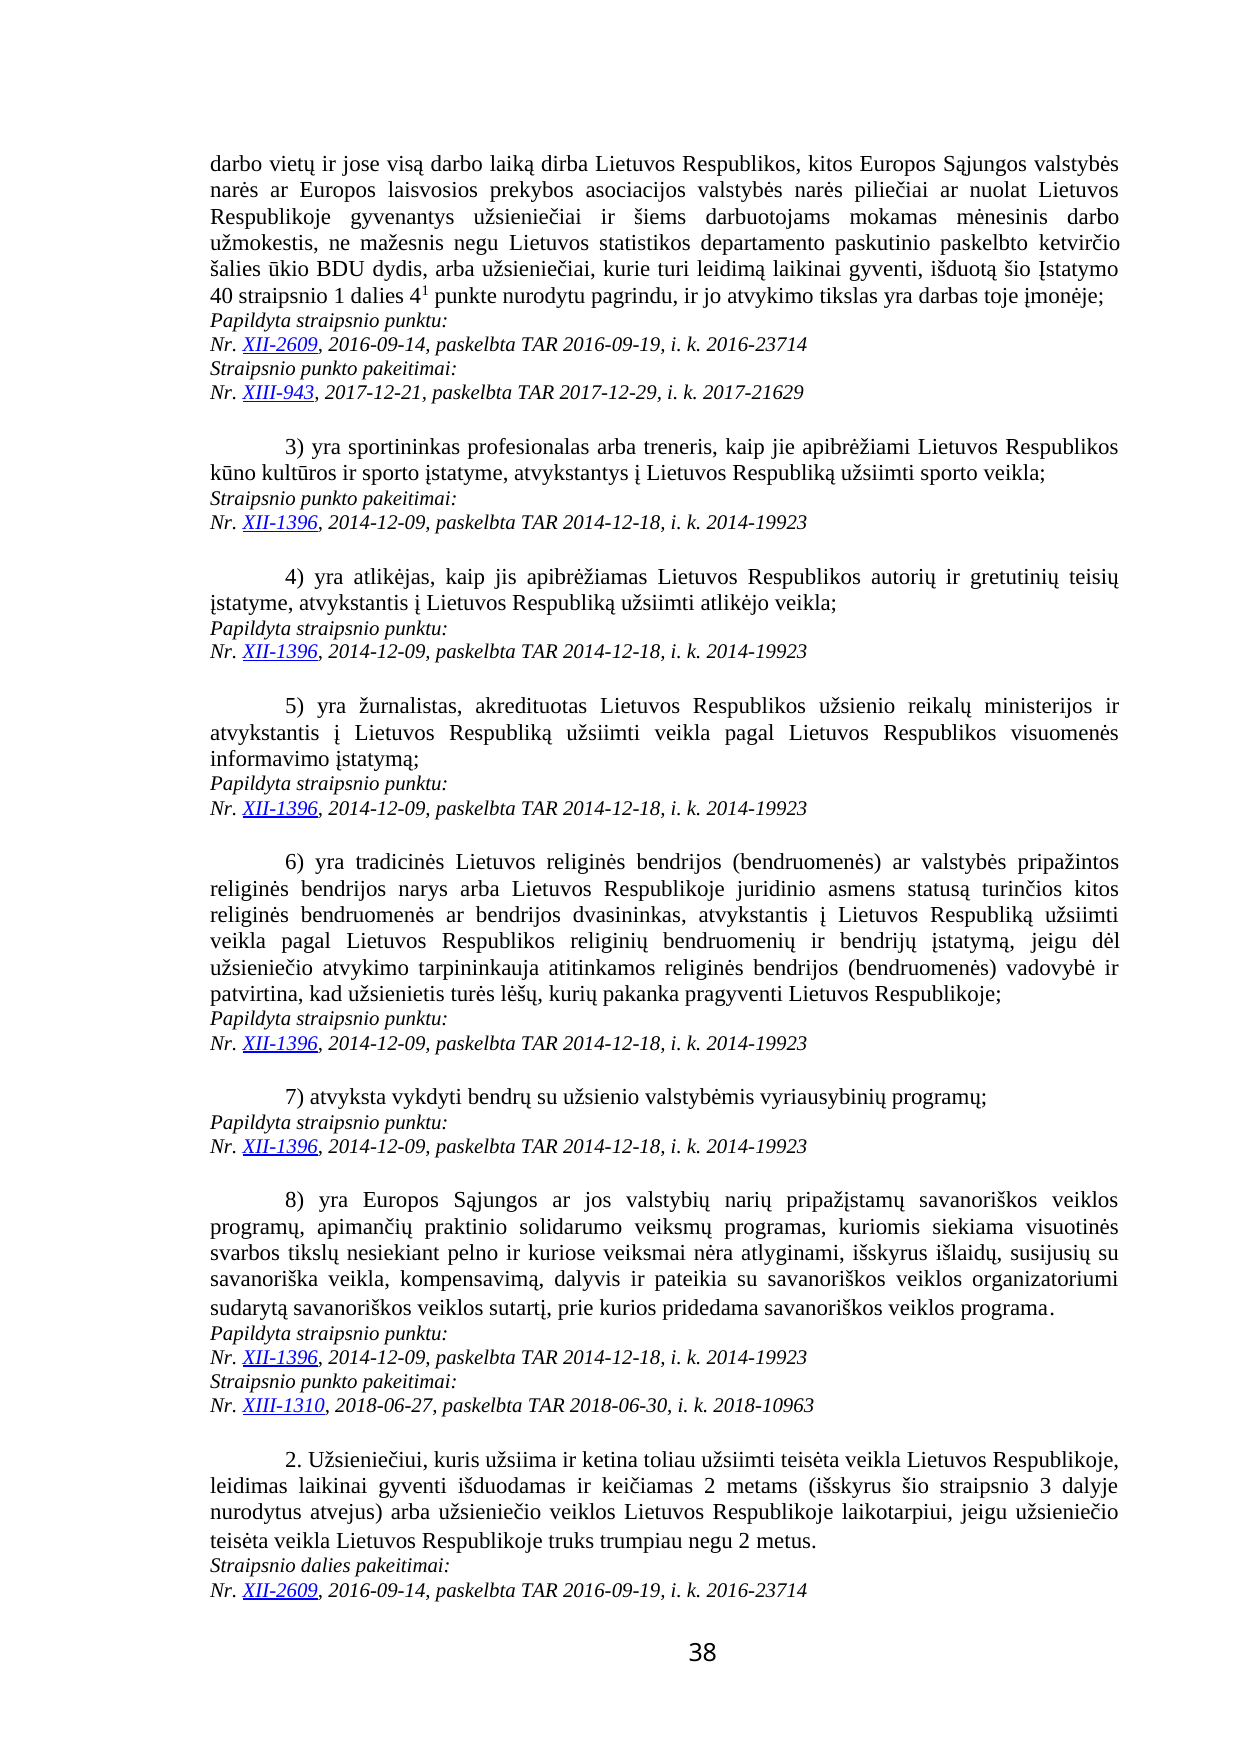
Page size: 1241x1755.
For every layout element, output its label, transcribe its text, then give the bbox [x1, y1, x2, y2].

text Papildyta straipsnio punktu: [210, 1321, 1120, 1345]
text Nr. XII-1396, 2014-12-09, paskelbta TAR 2014-12-18, i. k. 2014-19923 [210, 639, 1120, 663]
text Nr. XII-1396, 2014-12-09, paskelbta TAR 2014-12-18, i. k. 2014-19923 [210, 1345, 1120, 1369]
text Papildyta straipsnio punktu: [210, 308, 1120, 332]
text darbo vietų ir jose visą darbo laiką dirba Lietuvos Respublikos, kitos Europos Sąjungos valstybės narės ar Europos laisvosios prekybos asociacijos valstybės narės piliečiai ar nuolat Lietuvos Respublikoje gyvenantys užsieniečiai ir šiems darbuotojams mokamas mėnesinis darbo užmokestis, ne mažesnis negu Lietuvos statistikos departamento paskutinio paskelbto ketvirčio šalies ūkio BDU dydis, arba užsieniečiai, kurie turi leidimą laikinai gyventi, išduotą šio Įstatymo 40 straipsnio 1 dalies 41 punkte nurodytu pagrindu, ir jo atvykimo tikslas yra darbas toje įmonėje; [210, 150, 1120, 308]
text Nr. XII-2609, 2016-09-14, paskelbta TAR 2016-09-19, i. k. 2016-23714 [210, 1577, 1120, 1602]
text 8) yra Europos Sąjungos ar jos valstybių narių pripažįstamų savanoriškos veiklos programų, apimančių praktinio solidarumo veiksmų programas, kuriomis siekiama visuotinės svarbos tikslų nesiekiant pelno ir kuriose veiksmai nėra atlyginami, išskyrus išlaidų, susijusių su savanoriška veikla, kompensavimą, dalyvis ir pateikia su savanoriškos veiklos organizatoriumi sudarytą savanoriškos veiklos sutartį, prie kurios pridedama savanoriškos veiklos programa. [210, 1186, 1120, 1321]
text Papildyta straipsnio punktu: [210, 771, 1120, 795]
text Papildyta straipsnio punktu: [210, 615, 1120, 639]
text Nr. XIII-943, 2017-12-21, paskelbta TAR 2017-12-29, i. k. 2017-21629 [210, 380, 1120, 404]
text 6) yra tradicinės Lietuvos religinės bendrijos (bendruomenės) ar valstybės pripažintos religinės bendrijos narys arba Lietuvos Respublikoje juridinio asmens statusą turinčios kitos religinės bendruomenės ar bendrijos dvasininkas, atvykstantis į Lietuvos Respubliką užsiimti veikla pagal Lietuvos Respublikos religinių bendruomenių ir bendrijų įstatymą, jeigu dėl užsieniečio atvykimo tarpininkauja atitinkamos religinės bendrijos (bendruomenės) vadovybė ir patvirtina, kad užsienietis turės lėšų, kurių pakanka pragyventi Lietuvos Respublikoje; [210, 848, 1120, 1006]
text Straipsnio dalies pakeitimai: [210, 1553, 1120, 1577]
text Nr. XII-1396, 2014-12-09, paskelbta TAR 2014-12-18, i. k. 2014-19923 [210, 1030, 1120, 1054]
text Nr. XIII-1310, 2018-06-27, paskelbta TAR 2018-06-30, i. k. 2018-10963 [210, 1393, 1120, 1417]
text Straipsnio punkto pakeitimai: [210, 1369, 1120, 1393]
text Nr. XII-1396, 2014-12-09, paskelbta TAR 2014-12-18, i. k. 2014-19923 [210, 1134, 1120, 1158]
text Straipsnio punkto pakeitimai: [210, 356, 1120, 380]
text Straipsnio punkto pakeitimai: [210, 486, 1120, 510]
text 2. Užsieniečiui, kuris užsiima ir ketina toliau užsiimti teisėta veikla Lietuvos Respublikoje, leidimas laikinai gyventi išduodamas ir keičiamas 2 metams (išskyrus šio straipsnio 3 dalyje nurodytus atvejus) arba užsieniečio veiklos Lietuvos Respublikoje laikotarpiui, jeigu užsieniečio teisėta veikla Lietuvos Respublikoje truks trumpiau negu 2 metus. [210, 1446, 1120, 1553]
text Nr. XII-1396, 2014-12-09, paskelbta TAR 2014-12-18, i. k. 2014-19923 [210, 795, 1120, 819]
text Papildyta straipsnio punktu: [210, 1109, 1120, 1134]
text 5) yra žurnalistas, akredituotas Lietuvos Respublikos užsienio reikalų ministerijos ir atvykstantis į Lietuvos Respubliką užsiimti veikla pagal Lietuvos Respublikos visuomenės informavimo įstatymą; [210, 692, 1120, 771]
text Papildyta straipsnio punktu: [210, 1006, 1120, 1030]
text Nr. XII-2609, 2016-09-14, paskelbta TAR 2016-09-19, i. k. 2016-23714 [210, 332, 1120, 356]
text 4) yra atlikėjas, kaip jis apibrėžiamas Lietuvos Respublikos autorių ir gretutinių teisių įstatyme, atvykstantis į Lietuvos Respubliką užsiimti atlikėjo veikla; [210, 563, 1120, 615]
text 3) yra sportininkas profesionalas arba treneris, kaip jie apibrėžiami Lietuvos Respublikos kūno kultūros ir sporto įstatyme, atvykstantys į Lietuvos Respubliką užsiimti sporto veikla; [210, 433, 1120, 486]
text Nr. XII-1396, 2014-12-09, paskelbta TAR 2014-12-18, i. k. 2014-19923 [210, 510, 1120, 534]
text 7) atvyksta vykdyti bendrų su užsienio valstybėmis vyriausybinių programų; [210, 1083, 1120, 1109]
